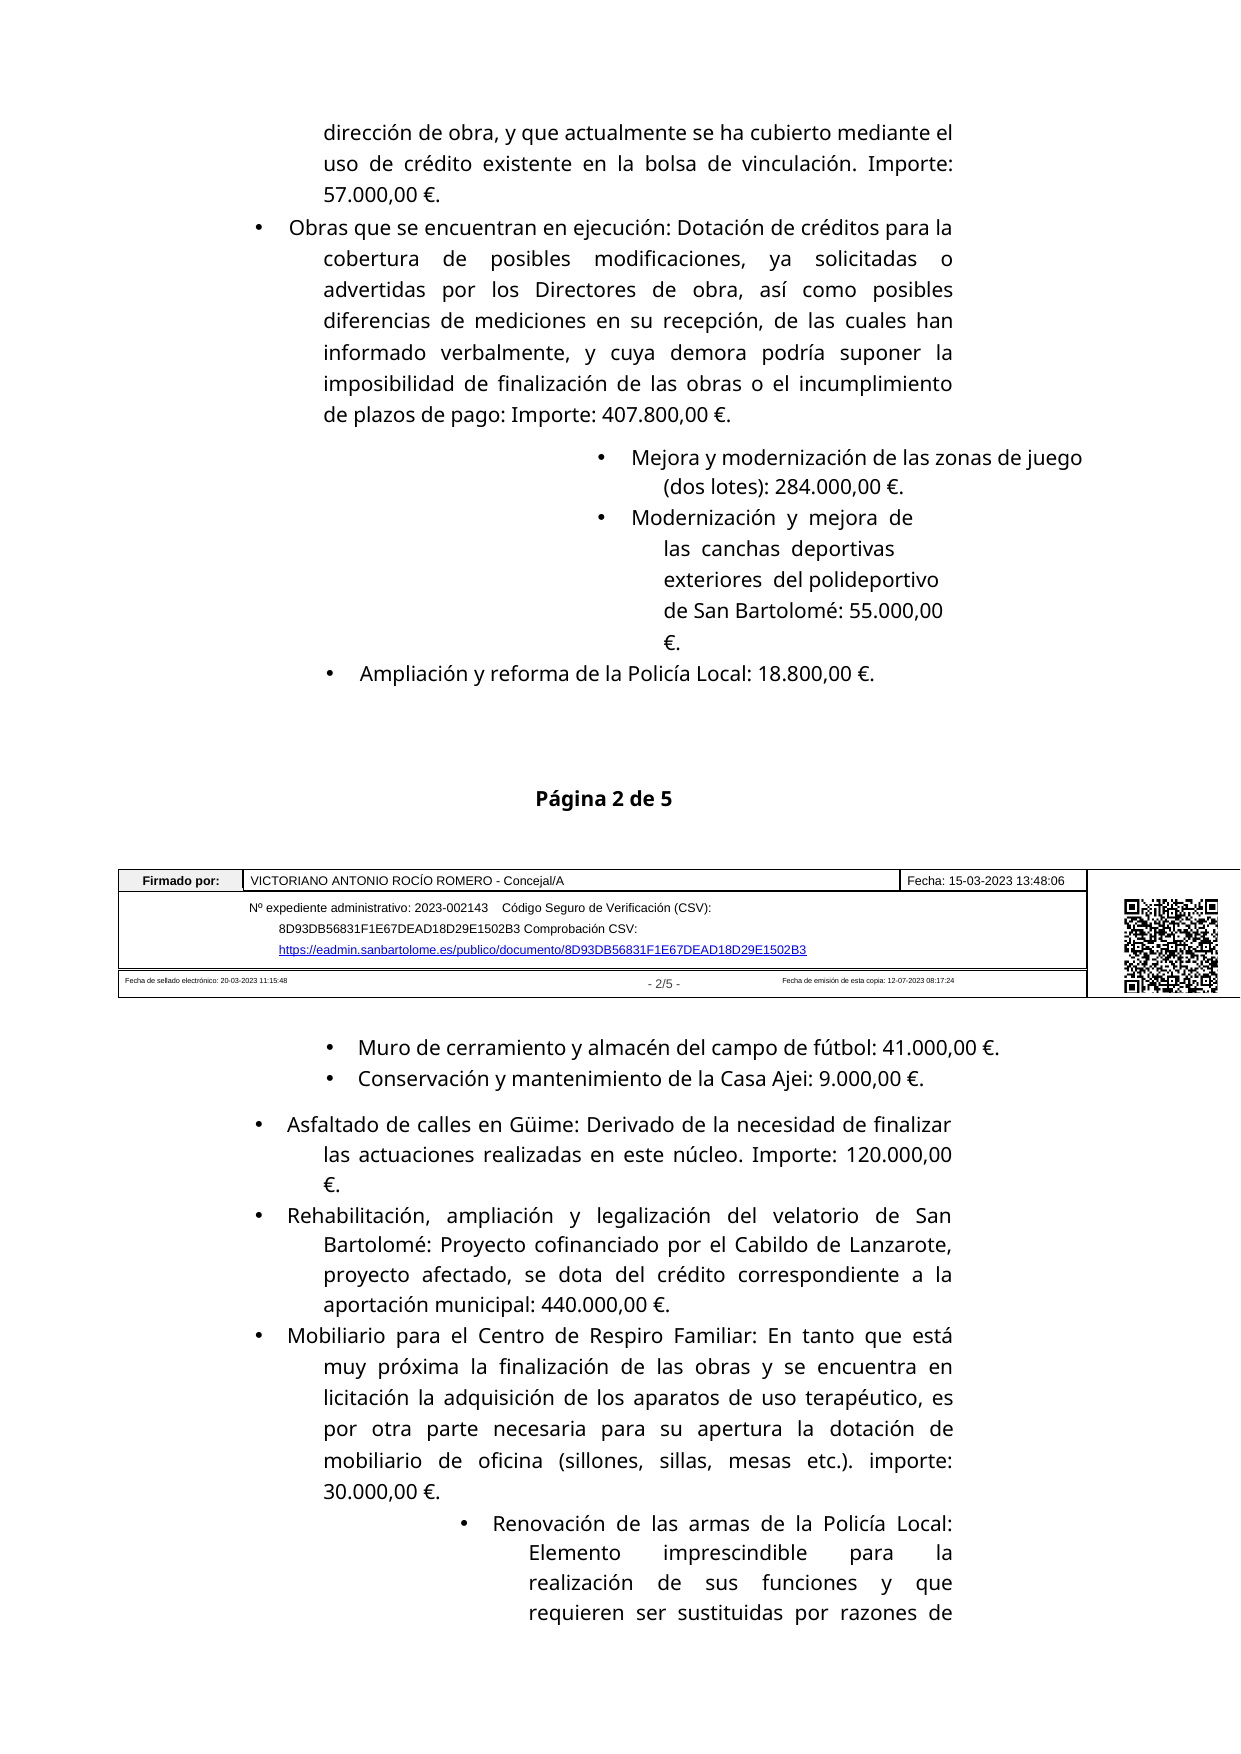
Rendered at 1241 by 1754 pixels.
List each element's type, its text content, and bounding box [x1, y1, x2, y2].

list Conservación y mantenimiento de la Casa Ajei: 9.000,00 €. [326, 1064, 1122, 1092]
list Obras que se encuentran en ejecución: Dotación de créditos para la cobertura de posibles modificaciones, ya solicitadas o advertidas por los Directores de obra, así como posibles diferencias de mediciones en su recepción, de las cuales han informado verbalmente, y cuya demora podría suponer la imposibilidad de finalización de las obras o el incumplimiento de plazos de pago: Importe: 407.800,00 €. [255, 213, 953, 429]
list Proyectos: Cobertura de contratos adjudicados en el pasado ejercicio y cuya ejecución o bien aún no se ha iniciado, estando los proyectos en fase de ejecución, o están en marcha, fase dirección de obra, y que actualmente se ha cubierto mediante el uso de crédito existente en la bolsa de vinculación. Importe: 57.000,00 €. [255, 118, 953, 209]
list Asfaltado de calles en Güime: Derivado de la necesidad de finalizar las actuaciones realizadas en este núcleo. Importe: 120.000,00 €. [255, 1110, 953, 1198]
table_header [1088, 870, 1240, 997]
table_cell Fecha de sellado electrónico: 20-03-2023 11:15:48 - 2/5 - Fecha de emisión de esta copia: 12-07-2023 08:17:24 [119, 971, 1086, 997]
table_header Fecha: 15-03-2023 13:48:06 [901, 870, 1086, 890]
text Página 2 de 5 [436, 784, 771, 812]
list Mobiliario para el Centro de Respiro Familiar: En tanto que está muy próxima la finalización de las obras y se encuentra en licitación la adquisición de los aparatos de uso terapéutico, es por otra parte necesaria para su apertura la dotación de mobiliario de oficina (sillones, sillas, mesas etc.). importe: 30.000,00 €. [255, 1321, 954, 1505]
list Muro de cerramiento y almacén del campo de fútbol: 41.000,00 €. [326, 1033, 1122, 1062]
list Rehabilitación, ampliación y legalización del velatorio de San Bartolomé: Proyecto cofinanciado por el Cabildo de Lanzarote, proyecto afectado, se dota del crédito correspondiente a la aportación municipal: 440.000,00 €. [255, 1201, 953, 1318]
list Mejora y modernización de las zonas de juego (dos lotes): 284.000,00 €. [597, 443, 1122, 500]
list Modernización y mejora de las canchas deportivas exteriores del polideportivo de San Bartolomé: 55.000,00 €. [597, 503, 948, 656]
list Ampliación y reforma de la Policía Local: 18.800,00 €. [326, 659, 1122, 688]
table_header VICTORIANO ANTONIO ROCÍO ROMERO - Concejal/A [244, 870, 899, 890]
list Renovación de las armas de la Policía Local: Elemento imprescindible para la realización de sus funciones y que requieren ser sustituidas por razones de [460, 1509, 953, 1626]
table_cell Nº expediente administrativo: 2023-002143 Código Seguro de Verificación (CSV): 8D93DB56831F1E67DEAD18D29E1502B3 Comprobación CSV: https://eadmin.sanbartolome.es/publico/documento/8D93DB56831F1E67DEAD18D29E1502B3 [119, 892, 1086, 968]
table_header Firmado por: [119, 870, 242, 888]
